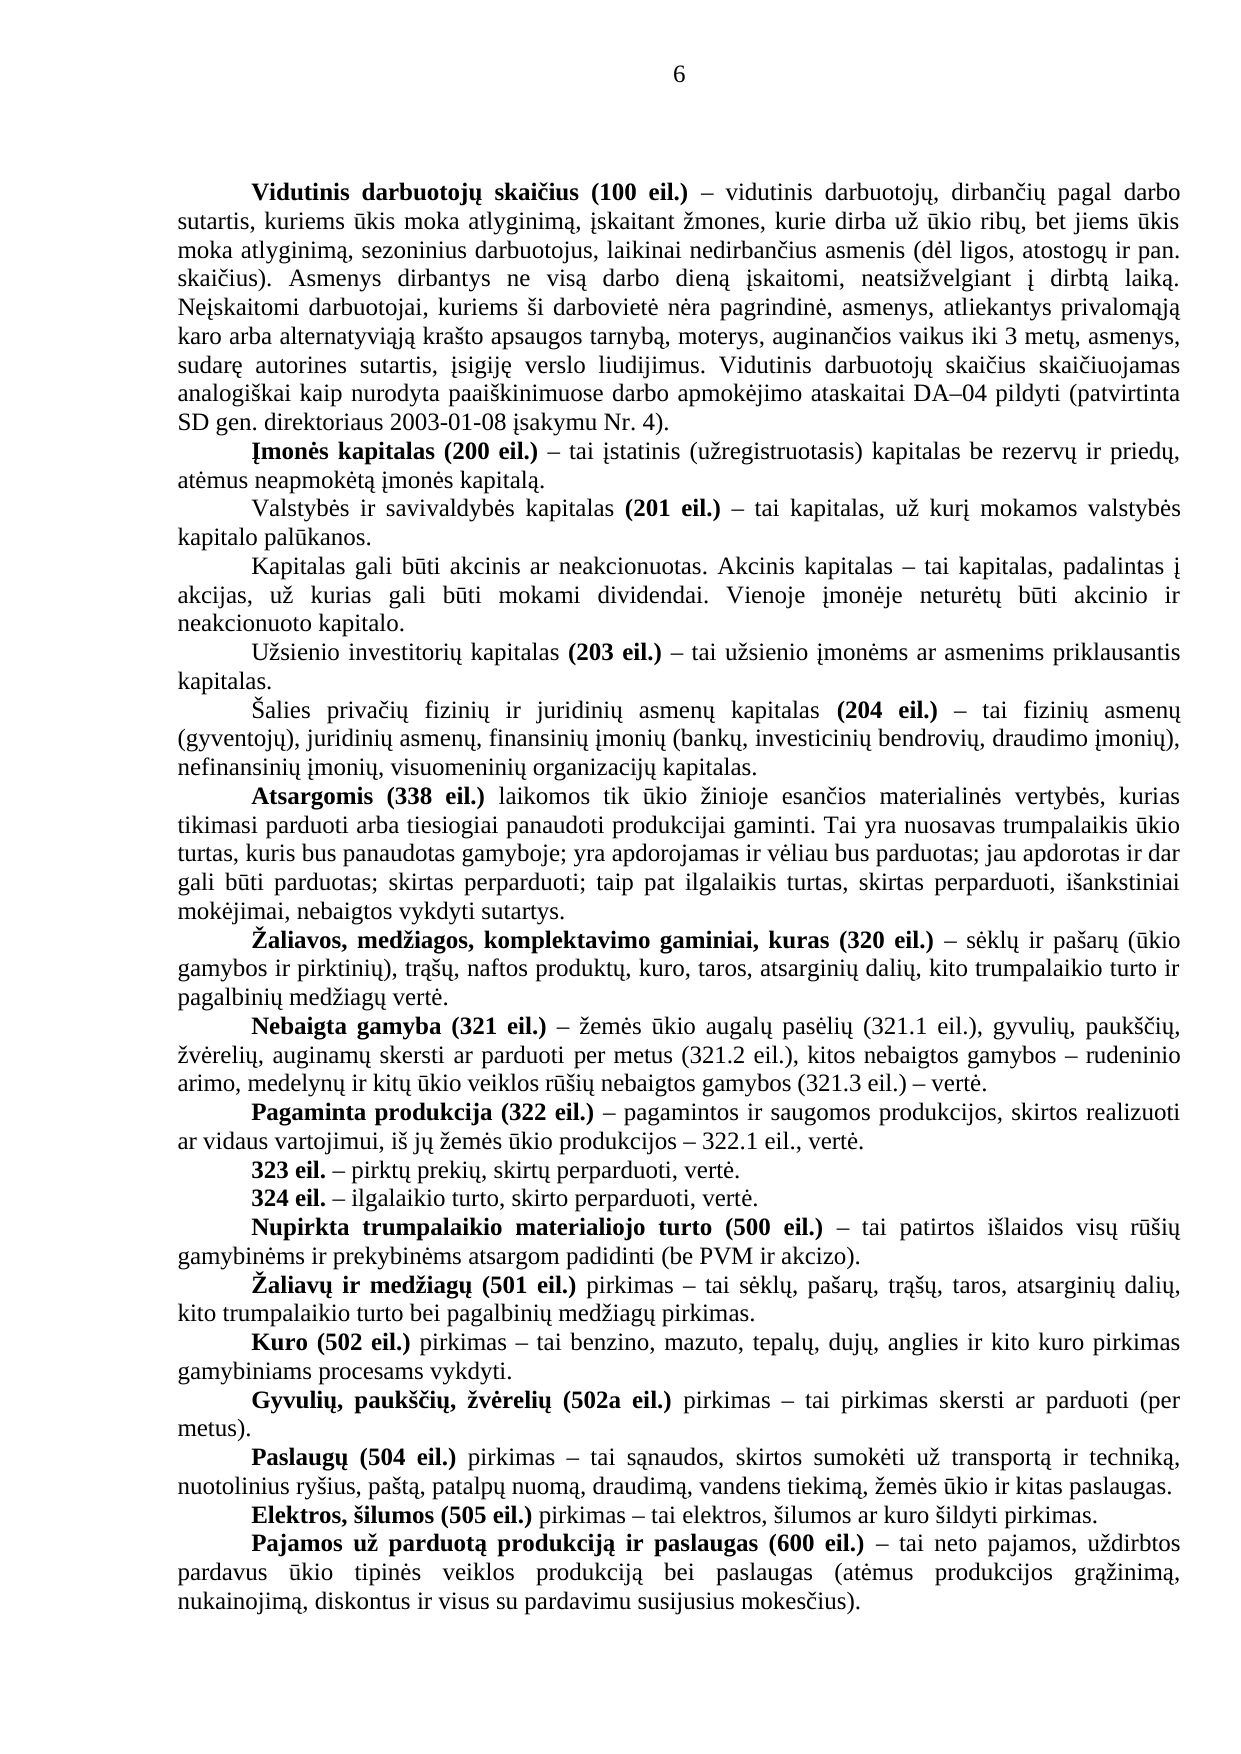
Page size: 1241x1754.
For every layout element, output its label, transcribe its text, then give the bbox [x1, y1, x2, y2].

text Žaliavos, medžiagos, komplektavimo gaminiai, kuras (320 eil.) – sėklų ir pašarų (ūkio gamybos ir pirktinių), trąšų, naftos produktų, kuro, taros, atsarginių dalių, kito trumpalaikio turto ir pagalbinių medžiagų vertė. [177, 925, 1181, 1011]
text 324 eil. – ilgalaikio turto, skirto perparduoti, vertė. [177, 1183, 1181, 1212]
text Atsargomis (338 eil.) laikomos tik ūkio žinioje esančios materialinės vertybės, kurias tikimasi parduoti arba tiesiogiai panaudoti produkcijai gaminti. Tai yra nuosavas trumpalaikis ūkio turtas, kuris bus panaudotas gamyboje; yra apdorojamas ir vėliau bus parduotas; jau apdorotas ir dar gali būti parduotas; skirtas perparduoti; taip pat ilgalaikis turtas, skirtas perparduoti, išankstiniai mokėjimai, nebaigtos vykdyti sutartys. [177, 781, 1181, 925]
text Užsienio investitorių kapitalas (203 eil.) – tai užsienio įmonėms ar asmenims priklausantis kapitalas. [177, 637, 1181, 695]
text Gyvulių, paukščių, žvėrelių (502a eil.) pirkimas – tai pirkimas skersti ar parduoti (per metus). [177, 1385, 1181, 1442]
text Šalies privačių fizinių ir juridinių asmenų kapitalas (204 eil.) – tai fizinių asmenų (gyventojų), juridinių asmenų, finansinių įmonių (bankų, investicinių bendrovių, draudimo įmonių), nefinansinių įmonių, visuomeninių organizacijų kapitalas. [177, 695, 1181, 781]
text Vidutinis darbuotojų skaičius (100 eil.) – vidutinis darbuotojų, dirbančių pagal darbo sutartis, kuriems ūkis moka atlyginimą, įskaitant žmones, kurie dirba už ūkio ribų, bet jiems ūkis moka atlyginimą, sezoninius darbuotojus, laikinai nedirbančius asmenis (dėl ligos, atostogų ir pan. skaičius). Asmenys dirbantys ne visą darbo dieną įskaitomi, neatsižvelgiant į dirbtą laiką. Neįskaitomi darbuotojai, kuriems ši darbovietė nėra pagrindinė, asmenys, atliekantys privalomąją karo arba alternatyviąją krašto apsaugos tarnybą, moterys, auginančios vaikus iki 3 metų, asmenys, sudarę autorines sutartis, įsigiję verslo liudijimus. Vidutinis darbuotojų skaičius skaičiuojamas analogiškai kaip nurodyta paaiškinimuose darbo apmokėjimo ataskaitai DA–04 pildyti (patvirtinta SD gen. direktoriaus 2003-01-08 įsakymu Nr. 4). [177, 177, 1181, 436]
text Nebaigta gamyba (321 eil.) – žemės ūkio augalų pasėlių (321.1 eil.), gyvulių, paukščių, žvėrelių, auginamų skersti ar parduoti per metus (321.2 eil.), kitos nebaigtos gamybos – rudeninio arimo, medelynų ir kitų ūkio veiklos rūšių nebaigtos gamybos (321.3 eil.) – vertė. [177, 1011, 1181, 1097]
text Pajamos už parduotą produkciją ir paslaugas (600 eil.) – tai neto pajamos, uždirbtos pardavus ūkio tipinės veiklos produkciją bei paslaugas (atėmus produkcijos grąžinimą, nukainojimą, diskontus ir visus su pardavimu susijusius mokesčius). [177, 1528, 1181, 1615]
text Žaliavų ir medžiagų (501 eil.) pirkimas – tai sėklų, pašarų, trąšų, taros, atsarginių dalių, kito trumpalaikio turto bei pagalbinių medžiagų pirkimas. [177, 1270, 1181, 1327]
text Įmonės kapitalas (200 eil.) – tai įstatinis (užregistruotasis) kapitalas be rezervų ir priedų, atėmus neapmokėtą įmonės kapitalą. [177, 436, 1181, 493]
text Valstybės ir savivaldybės kapitalas (201 eil.) – tai kapitalas, už kurį mokamos valstybės kapitalo palūkanos. [177, 493, 1181, 551]
text Kuro (502 eil.) pirkimas – tai benzino, mazuto, tepalų, dujų, anglies ir kito kuro pirkimas gamybiniams procesams vykdyti. [177, 1327, 1181, 1385]
text Pagaminta produkcija (322 eil.) – pagamintos ir saugomos produkcijos, skirtos realizuoti ar vidaus vartojimui, iš jų žemės ūkio produkcijos – 322.1 eil., vertė. [177, 1097, 1181, 1155]
text Kapitalas gali būti akcinis ar neakcionuotas. Akcinis kapitalas – tai kapitalas, padalintas į akcijas, už kurias gali būti mokami dividendai. Vienoje įmonėje neturėtų būti akcinio ir neakcionuoto kapitalo. [177, 551, 1181, 637]
text Paslaugų (504 eil.) pirkimas – tai sąnaudos, skirtos sumokėti už transportą ir techniką, nuotolinius ryšius, paštą, patalpų nuomą, draudimą, vandens tiekimą, žemės ūkio ir kitas paslaugas. [177, 1442, 1181, 1500]
text Nupirkta trumpalaikio materialiojo turto (500 eil.) – tai patirtos išlaidos visų rūšių gamybinėms ir prekybinėms atsargom padidinti (be PVM ir akcizo). [177, 1212, 1181, 1270]
text Elektros, šilumos (505 eil.) pirkimas – tai elektros, šilumos ar kuro šildyti pirkimas. [177, 1500, 1181, 1528]
text 323 eil. – pirktų prekių, skirtų perparduoti, vertė. [177, 1155, 1181, 1183]
